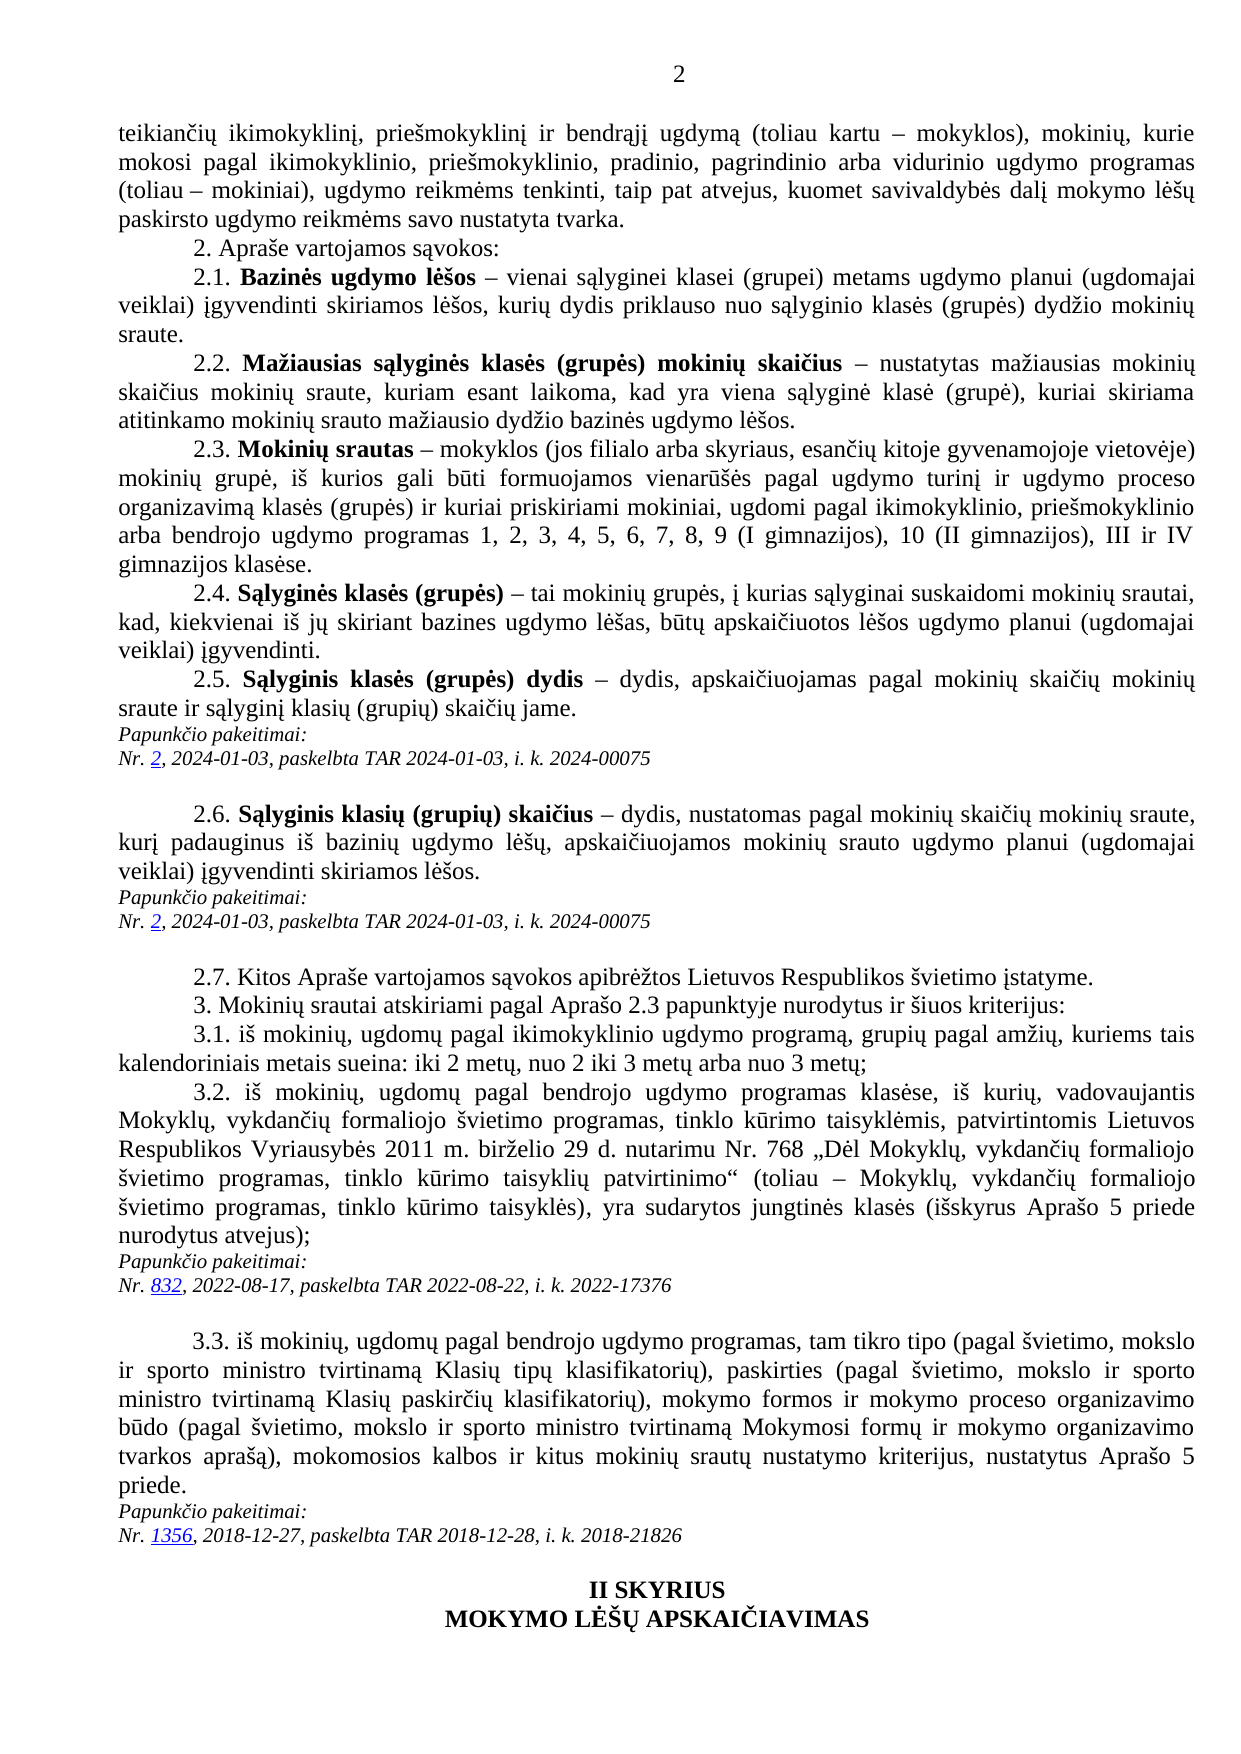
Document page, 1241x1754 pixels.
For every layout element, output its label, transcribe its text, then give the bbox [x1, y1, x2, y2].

text Nr. 1356, 2018-12-27, paskelbta TAR 2018-12-28, i. k. 2018-21826 [118, 1523, 1196, 1547]
text Papunkčio pakeitimai: [118, 1249, 1196, 1273]
text 3.3. iš mokinių, ugdomų pagal bendrojo ugdymo programas, tam tikro tipo (pagal švietimo, mokslo ir sporto ministro tvirtinamą Klasių tipų klasifikatorių), paskirties (pagal švietimo, mokslo ir sporto ministro tvirtinamą Klasių paskirčių klasifikatorių), mokymo formos ir mokymo proceso organizavimo būdo (pagal švietimo, mokslo ir sporto ministro tvirtinamą Mokymosi formų ir mokymo organizavimo tvarkos aprašą), mokomosios kalbos ir kitus mokinių srautų nustatymo kriterijus, nustatytus Aprašo 5 priede. [118, 1326, 1196, 1499]
text Papunkčio pakeitimai: [118, 722, 1196, 746]
text 2.1. Bazinės ugdymo lėšos – vienai sąlyginei klasei (grupei) metams ugdymo planui (ugdomajai veiklai) įgyvendinti skiriamos lėšos, kurių dydis priklauso nuo sąlyginio klasės (grupės) dydžio mokinių sraute. [118, 262, 1196, 348]
text II SKYRIUS [118, 1576, 1196, 1604]
text 3.1. iš mokinių, ugdomų pagal ikimokyklinio ugdymo programą, grupių pagal amžių, kuriems tais kalendoriniais metais sueina: iki 2 metų, nuo 2 iki 3 metų arba nuo 3 metų; [118, 1019, 1196, 1077]
text 3.2. iš mokinių, ugdomų pagal bendrojo ugdymo programas klasėse, iš kurių, vadovaujantis Mokyklų, vykdančių formaliojo švietimo programas, tinklo kūrimo taisyklėmis, patvirtintomis Lietuvos Respublikos Vyriausybės 2011 m. birželio 29 d. nutarimu Nr. 768 „Dėl Mokyklų, vykdančių formaliojo švietimo programas, tinklo kūrimo taisyklių patvirtinimo“ (toliau – Mokyklų, vykdančių formaliojo švietimo programas, tinklo kūrimo taisyklės), yra sudarytos jungtinės klasės (išskyrus Aprašo 5 priede nurodytus atvejus); [118, 1077, 1196, 1249]
text 2.2. Mažiausias sąlyginės klasės (grupės) mokinių skaičius – nustatytas mažiausias mokinių skaičius mokinių sraute, kuriam esant laikoma, kad yra viena sąlyginė klasė (grupė), kuriai skiriama atitinkamo mokinių srauto mažiausio dydžio bazinės ugdymo lėšos. [118, 348, 1196, 434]
text 2. Apraše vartojamos sąvokos: [118, 233, 1196, 262]
text MOKYMO LĖŠŲ APSKAIČIAVIMAS [118, 1604, 1196, 1633]
text 3. Mokinių srautai atskiriami pagal Aprašo 2.3 papunktyje nurodytus ir šiuos kriterijus: [118, 991, 1196, 1019]
text Papunkčio pakeitimai: [118, 1499, 1196, 1523]
text 2.7. Kitos Apraše vartojamos sąvokos apibrėžtos Lietuvos Respublikos švietimo įstatyme. [118, 962, 1196, 991]
text 2.4. Sąlyginės klasės (grupės) – tai mokinių grupės, į kurias sąlyginai suskaidomi mokinių srautai, kad, kiekvienai iš jų skiriant bazines ugdymo lėšas, būtų apskaičiuotos lėšos ugdymo planui (ugdomajai veiklai) įgyvendinti. [118, 578, 1196, 664]
text Nr. 2, 2024-01-03, paskelbta TAR 2024-01-03, i. k. 2024-00075 [118, 746, 1196, 770]
text Papunkčio pakeitimai: [118, 885, 1196, 909]
text Nr. 832, 2022-08-17, paskelbta TAR 2022-08-22, i. k. 2022-17376 [118, 1273, 1196, 1297]
text teikiančių ikimokyklinį, priešmokyklinį ir bendrąjį ugdymą (toliau kartu – mokyklos), mokinių, kurie mokosi pagal ikimokyklinio, priešmokyklinio, pradinio, pagrindinio arba vidurinio ugdymo programas (toliau – mokiniai), ugdymo reikmėms tenkinti, taip pat atvejus, kuomet savivaldybės dalį mokymo lėšų paskirsto ugdymo reikmėms savo nustatyta tvarka. [118, 118, 1196, 233]
text 2.5. Sąlyginis klasės (grupės) dydis – dydis, apskaičiuojamas pagal mokinių skaičių mokinių sraute ir sąlyginį klasių (grupių) skaičių jame. [118, 664, 1196, 722]
text 2.6. Sąlyginis klasių (grupių) skaičius – dydis, nustatomas pagal mokinių skaičių mokinių sraute, kurį padauginus iš bazinių ugdymo lėšų, apskaičiuojamos mokinių srauto ugdymo planui (ugdomajai veiklai) įgyvendinti skiriamos lėšos. [118, 799, 1196, 885]
text Nr. 2, 2024-01-03, paskelbta TAR 2024-01-03, i. k. 2024-00075 [118, 909, 1196, 933]
text 2.3. Mokinių srautas – mokyklos (jos filialo arba skyriaus, esančių kitoje gyvenamojoje vietovėje) mokinių grupė, iš kurios gali būti formuojamos vienarūšės pagal ugdymo turinį ir ugdymo proceso organizavimą klasės (grupės) ir kuriai priskiriami mokiniai, ugdomi pagal ikimokyklinio, priešmokyklinio arba bendrojo ugdymo programas 1, 2, 3, 4, 5, 6, 7, 8, 9 (I gimnazijos), 10 (II gimnazijos), III ir IV gimnazijos klasėse. [118, 434, 1196, 578]
